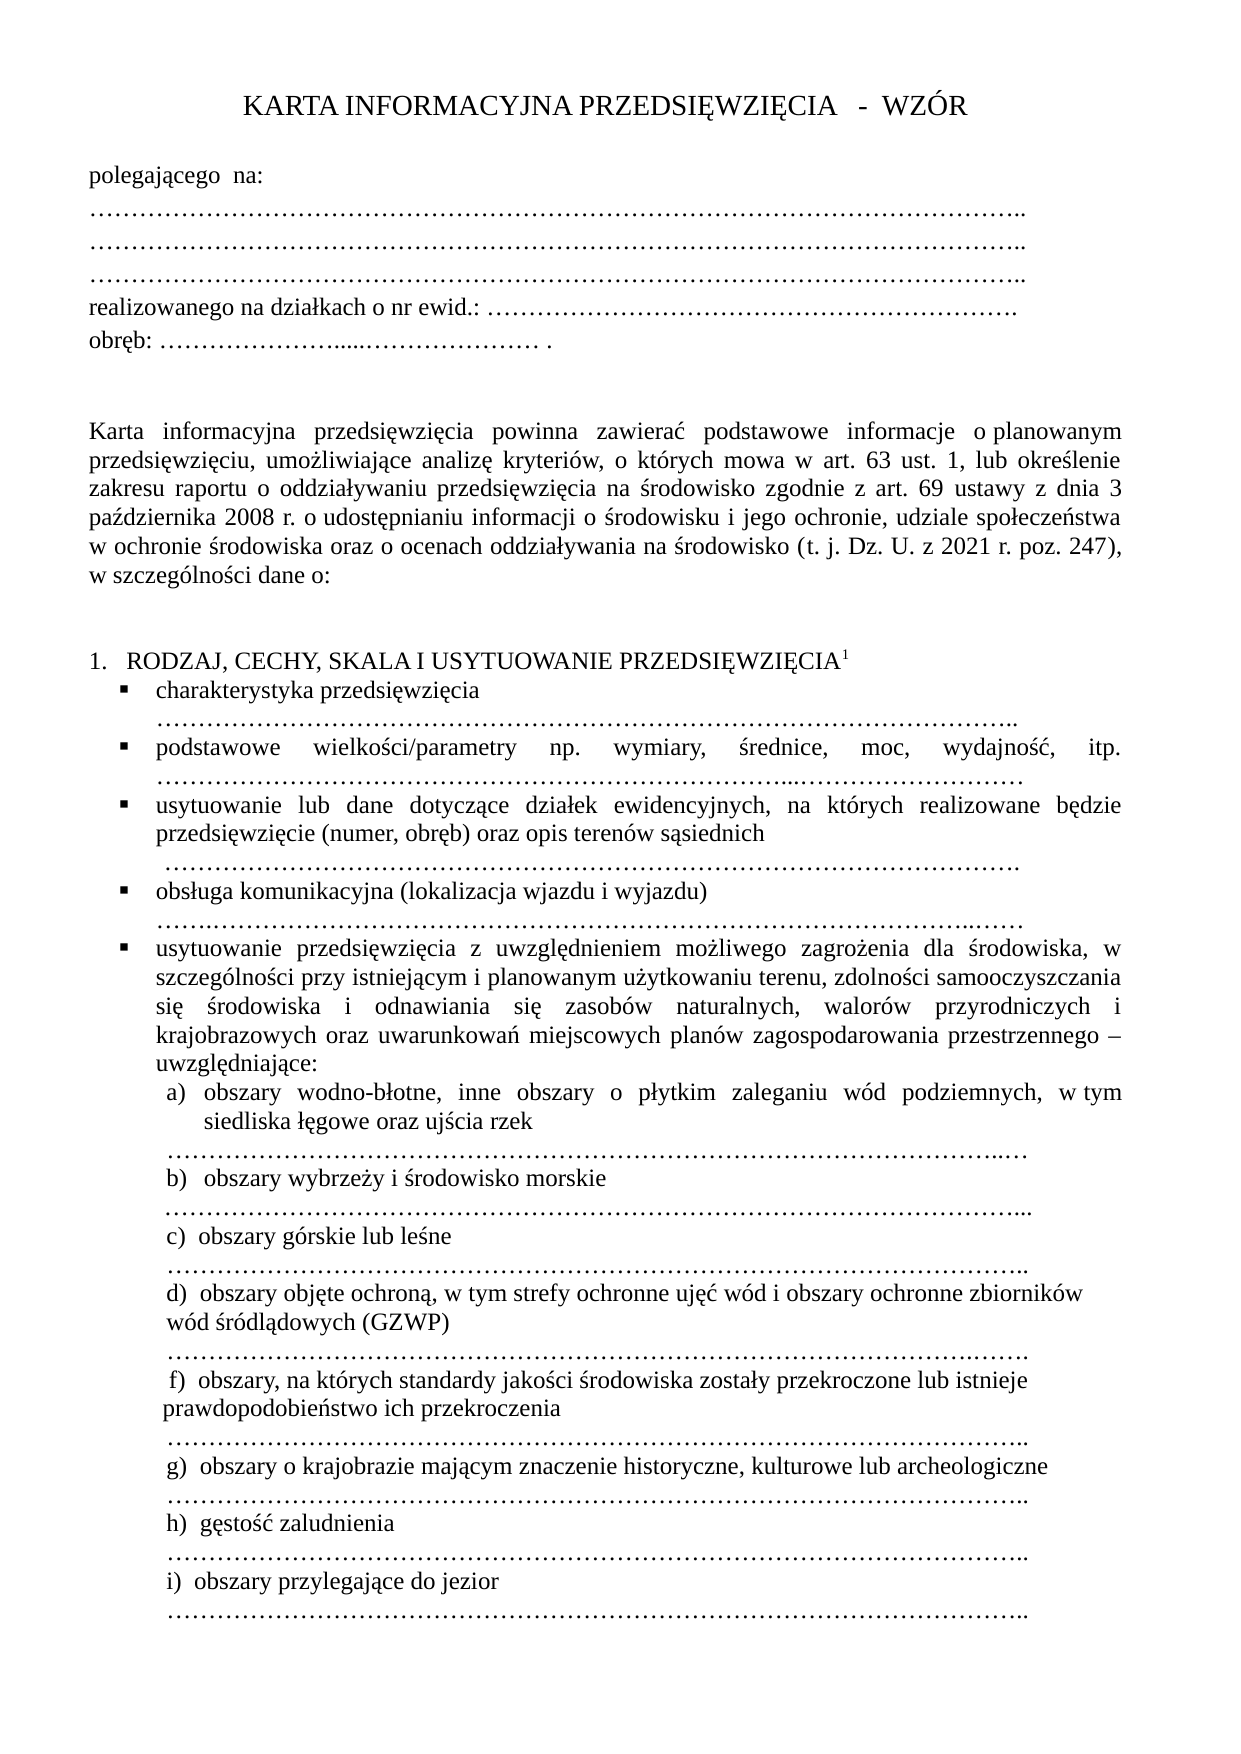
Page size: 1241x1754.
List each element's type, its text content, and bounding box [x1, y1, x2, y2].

list ………………………………………………………………………………………….. [156, 703, 1122, 732]
text obręb: ………………….....………………… . [88, 326, 1122, 354]
text …………………………………………………………………………………….……. [166, 1336, 1122, 1365]
list charakterystyka przedsięwzięcia [118, 675, 1122, 703]
text ………………………………………………………………………………………….. [166, 1537, 1122, 1566]
list usytuowanie lub dane dotyczące działek ewidencyjnych, na których realizowane będzie przedsięwzięcie (numer, obręb) oraz opis terenów sąsiednich [118, 790, 1122, 847]
list RODZAJ, CECHY, SKALA I USYTUOWANIE PRZEDSIĘWZIĘCIA1 [88, 646, 1122, 675]
text KARTA INFORMACYJNA PRZEDSIĘWZIĘCIA - WZÓR [88, 88, 1122, 122]
text ………………………………………………………………………………………….. [166, 1595, 1122, 1623]
text …………………………………………………………………………………………………..…………………………………………………………………………………………………..………………………………………………………………………………………………….. [88, 193, 1122, 288]
text …………………………………………………………………………………………... [88, 1192, 1122, 1221]
text f) obszary, na których standardy jakości środowiska zostały przekroczone lub istnieje prawdopodobieństwo ich przekroczenia [162, 1365, 1122, 1422]
text polegającego na: [88, 160, 1122, 189]
text ………………………………………………………………………………………..… [166, 1135, 1122, 1163]
list …………………………………………………………………………………………. [163, 847, 1122, 876]
list obszary wodno-błotne, inne obszary o płytkim zaleganiu wód podziemnych, w tym siedliska łęgowe oraz ujścia rzek [166, 1077, 1122, 1135]
text ………………………………………………………………………………………….. [166, 1422, 1122, 1451]
text i) obszary przylegające do jezior [166, 1566, 1122, 1595]
list obsługa komunikacyjna (lokalizacja wjazdu i wyjazdu) [118, 876, 1122, 905]
text ………………………………………………………………………………………….. [166, 1250, 1122, 1278]
list usytuowanie przedsięwzięcia z uwzględnieniem możliwego zagrożenia dla środowiska, w szczególności przy istniejącym i planowanym użytkowaniu terenu, zdolności samooczyszczania się środowiska i odnawiania się zasobów naturalnych, walorów przyrodniczych i krajobrazowych oraz uwarunkowań miejscowych planów zagospodarowania przestrzennego – uwzględniające: [118, 933, 1122, 1077]
list podstawowe wielkości/parametry np. wymiary, średnice, moc, wydajność, itp. …………………………………………………………………...……………………… [118, 732, 1122, 790]
list obszary wybrzeży i środowisko morskie [166, 1163, 1122, 1192]
list …….………………………………………………………………………………..…… [156, 905, 1122, 933]
text c) obszary górskie lub leśne [166, 1221, 1122, 1250]
text realizowanego na działkach o nr ewid.: ………………………………………………………. [88, 292, 1122, 321]
text g) obszary o krajobrazie mającym znaczenie historyczne, kulturowe lub archeologiczne [166, 1451, 1122, 1480]
text ………………………………………………………………………………………….. [166, 1480, 1122, 1508]
text h) gęstość zaludnienia [166, 1508, 1122, 1537]
text Karta informacyjna przedsięwzięcia powinna zawierać podstawowe informacje o planowanym przedsięwzięciu, umożliwiające analizę kryteriów, o których mowa w art. 63 ust. 1, lub określenie zakresu raportu o oddziaływaniu przedsięwzięcia na środowisko zgodnie z art. 69 ustawy z dnia 3 października 2008 r. o udostępnianiu informacji o środowisku i jego ochronie, udziale społeczeństwa w ochronie środowiska oraz o ocenach oddziaływania na środowisko (t. j. Dz. U. z 2021 r. poz. 247), w szczególności dane o: [88, 416, 1122, 588]
text d) obszary objęte ochroną, w tym strefy ochronne ujęć wód i obszary ochronne zbiorników wód śródlądowych (GZWP) [166, 1278, 1122, 1336]
